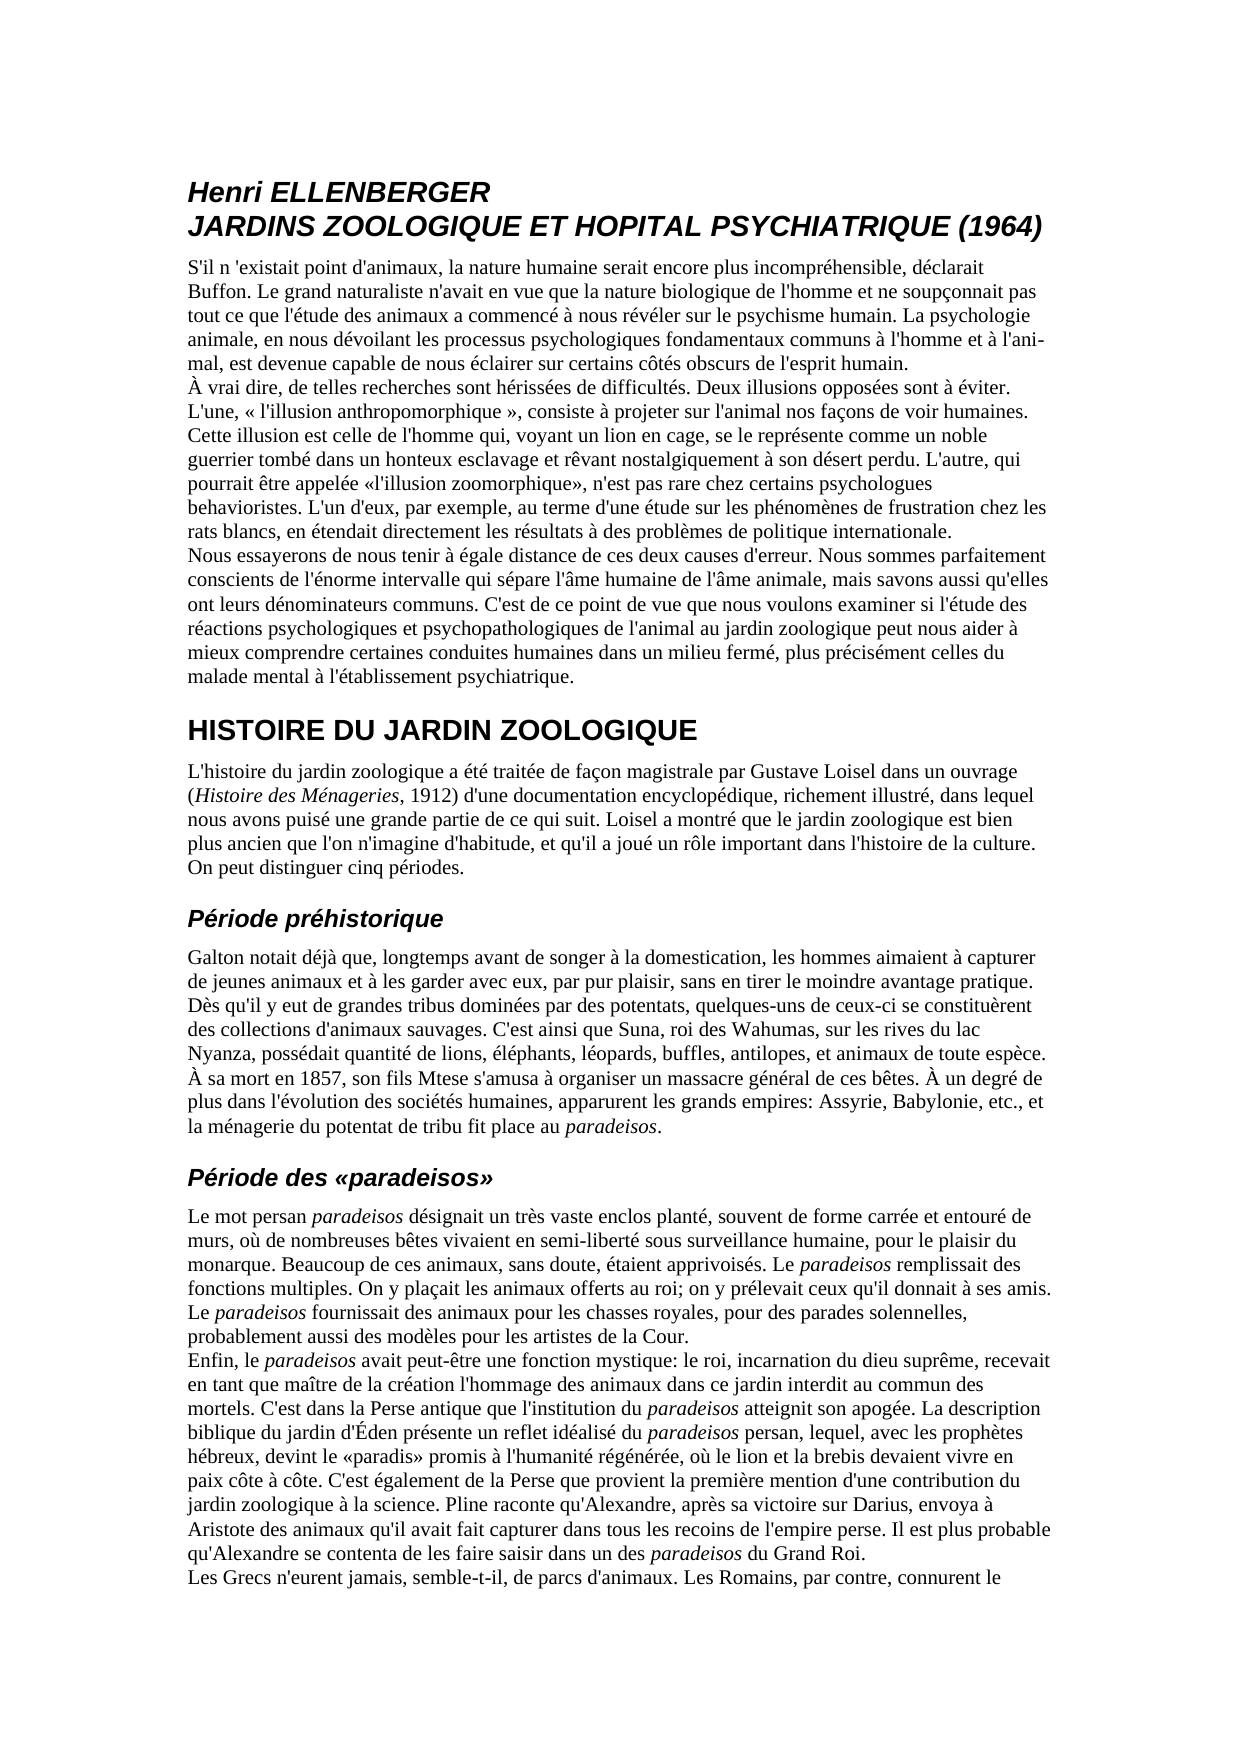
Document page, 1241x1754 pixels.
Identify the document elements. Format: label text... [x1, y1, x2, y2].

text Enfin, le paradeisos avait peut-être une fonction mystique: le roi, incar­nation du dieu suprême, recevait en tant que maître de la création l'hom­mage des animaux dans ce jardin interdit au commun des mortels. C'est dans la Perse antique que l'institution du paradeisos atteignit son apogée. La description biblique du jardin d'Éden présente un reflet idéalisé du paradeisos persan, lequel, avec les prophètes hébreux, devint le «paradis» promis à l'humanité régénérée, où le lion et la brebis devaient vivre en paix côte à côte. C'est également de la Perse que provient la première mention d'une contribution du jardin zoologique à la science. Pline raconte qu'Alexandre, après sa victoire sur Darius, envoya à Aristote des animaux qu'il avait fait capturer dans tous les recoins de l'empire perse. Il est plus probable qu'Alexandre se contenta de les faire saisir dans un des paradeisos du Grand Roi. [187, 1348, 1053, 1564]
subtitle HISTOIRE DU JARDIN ZOOLOGIQUE [187, 713, 1053, 746]
text À vrai dire, de telles recherches sont hérissées de difficultés. Deux illusions opposées sont à éviter. L'une, « l'illusion anthropomorphique », consiste à projeter sur l'animal nos façons de voir humaines. Cette illusion est celle de l'homme qui, voyant un lion en cage, se le représente comme un noble guerrier tombé dans un honteux escla­vage et rêvant nostalgiquement à son désert perdu. L'autre, qui pour­rait être appelée «l'illusion zoomorphique», n'est pas rare chez certains psychologues behavioristes. L'un d'eux, par exemple, au terme d'une étude sur les phénomènes de frustration chez les rats blancs, en étendait directement les résultats à des problèmes de poli­tique internationale. [187, 375, 1053, 543]
subtitle Période préhistorique [187, 904, 1053, 933]
text Les Grecs n'eurent jamais, semble-t-il, de parcs d'animaux. Les Romains, par contre, connurent le [187, 1564, 1053, 1589]
subtitle Période des «paradeisos» [187, 1163, 1053, 1191]
text L'histoire du jardin zoologique a été traitée de façon magistrale par Gustave Loisel dans un ouvrage (Histoire des Ménageries, 1912) d'une documentation encyclopé­dique, richement illustré, dans lequel nous avons puisé une grande partie de ce qui suit. Loisel a montré que le jardin zoologique est bien plus ancien que l'on n'imagine d'habitude, et qu'il a joué un rôle important dans l'histoire de la culture. On peut distinguer cinq périodes. [187, 759, 1053, 879]
text Galton notait déjà que, longtemps avant de songer à la domestication, les hommes aimaient à capturer de jeunes animaux et à les garder avec eux, par pur plaisir, sans en tirer le moindre avantage pratique. Dès qu'il y eut de grandes tribus dominées par des potentats, quelques-uns de ceux-ci se constituèrent des collections d'animaux sauvages. C'est ainsi que Suna, roi des Wahumas, sur les rives du lac Nyanza, possé­dait quantité de lions, éléphants, léopards, buffles, antilopes, et ani­maux de toute espèce. À sa mort en 1857, son fils Mtese s'amusa à organiser un massacre général de ces bêtes. À un degré de plus dans l'évolution des sociétés humaines, apparurent les grands empires: Assyrie, Babylonie, etc., et la ménagerie du potentat de tribu fit place au paradeisos. [187, 945, 1053, 1138]
text Le mot persan paradeisos désignait un très vaste enclos planté, souvent de forme carrée et entouré de murs, où de nombreuses bêtes vivaient en semi-liberté sous surveillance humaine, pour le plaisir du monarque. Beaucoup de ces animaux, sans doute, étaient apprivoisés. Le paradeisos remplissait des fonctions multiples. On y plaçait les animaux offerts au roi; on y prélevait ceux qu'il donnait à ses amis. Le paradeisos four­nissait des animaux pour les chasses royales, pour des parades solen­nelles, probablement aussi des modèles pour les artistes de la Cour. [187, 1204, 1053, 1348]
subtitle Henri ELLENBERGER JARDINS ZOOLOGIQUE ET HOPITAL PSYCHIATRIQUE (1964) [187, 175, 1053, 242]
text Nous essayerons de nous tenir à égale distance de ces deux causes d'erreur. Nous sommes parfaitement conscients de l'énorme intervalle qui sépare l'âme humaine de l'âme animale, mais savons aussi qu'elles ont leurs dénominateurs communs. C'est de ce point de vue que nous voulons examiner si l'étude des réactions psychologiques et psychopathologiques de l'animal au jardin zoologique peut nous aider à mieux comprendre certaines conduites humaines dans un milieu fermé, plus précisément celles du malade mental à l'établissement psychiatrique. [187, 543, 1053, 688]
text S'il n 'existait point d'animaux, la nature humaine serait encore plus incompréhensible, déclarait Buffon. Le grand naturaliste n'avait en vue que la nature biologique de l'homme et ne soupçonnait pas tout ce que l'étude des animaux a commencé à nous révéler sur le psychisme humain. La psychologie animale, en nous dévoilant les pro­cessus psychologiques fondamentaux communs à l'homme et à l'ani­mal, est devenue capable de nous éclairer sur certains côtés obscurs de l'esprit humain. [187, 254, 1053, 375]
